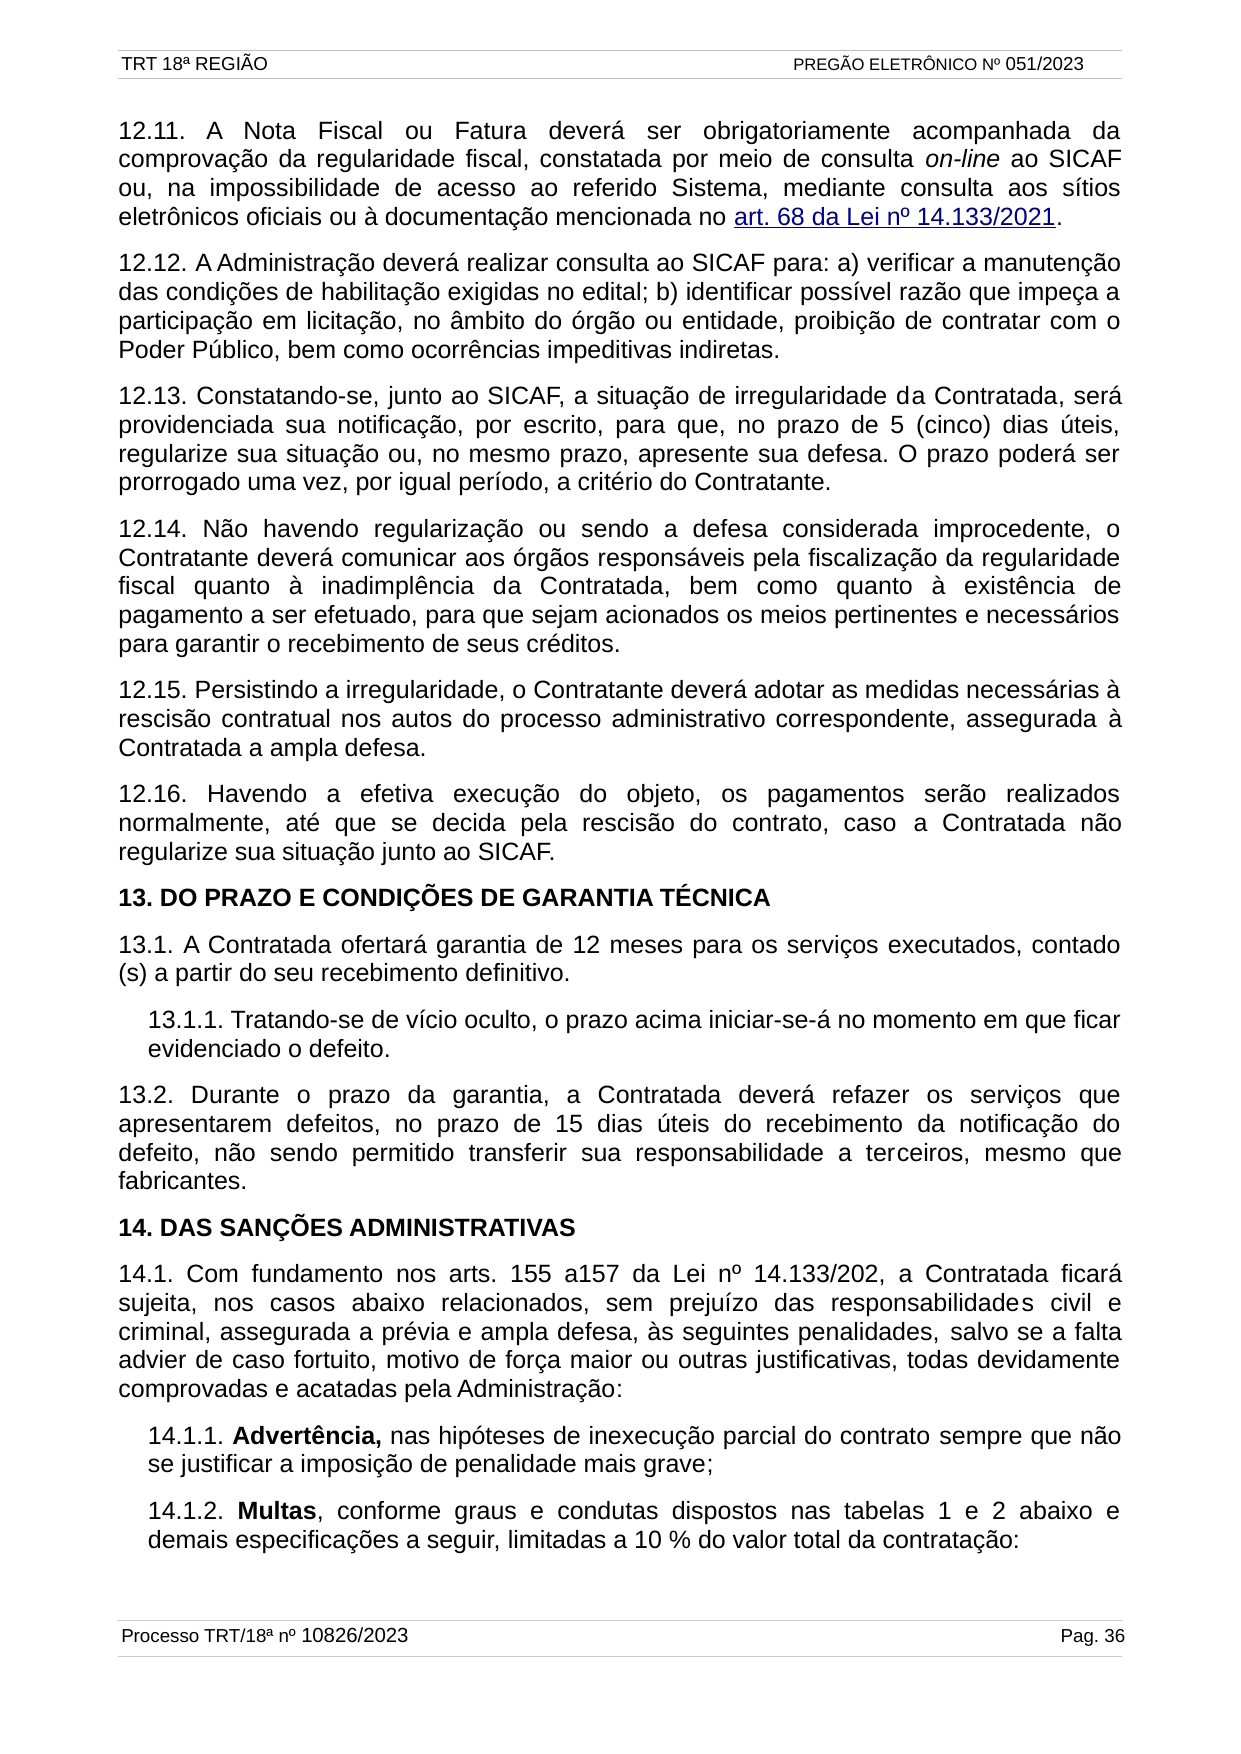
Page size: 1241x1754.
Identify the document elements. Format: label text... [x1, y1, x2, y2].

text 14.1.1. Advertência, nas hipóteses de inexecução parcial do contrato sempre que não se justificar a imposição de penalidade mais grave; [148, 1421, 1122, 1478]
text 12.11. A Nota Fiscal ou Fatura deverá ser obrigatoriamente acompanhada da comprovação da regularidade fiscal, constatada por meio de consulta on-line ao SICAF ou, na impossibilidade de acesso ao referido Sistema, mediante consulta aos sítios eletrônicos oficiais ou à documentação mencionada no art. 68 da Lei nº 14.133/2021. [118, 116, 1122, 231]
text 12.13. Constatando-se, junto ao SICAF, a situação de irregularidade da Contratada, será providenciada sua notificação, por escrito, para que, no prazo de 5 (cinco) dias úteis, regularize sua situação ou, no mesmo prazo, apresente sua defesa. O prazo poderá ser prorrogado uma vez, por igual período, a critério do Contratante. [118, 381, 1122, 496]
text 13.1.1. Tratando-se de vício oculto, o prazo acima iniciar-se-á no momento em que ficar evidenciado o defeito. [148, 1005, 1122, 1062]
text 13.2. Durante o prazo da garantia, a Contratada deverá refazer os serviços que apresentarem defeitos, no prazo de 15 dias úteis do recebimento da notificação do defeito, não sendo permitido transferir sua responsabilidade a terceiros, mesmo que fabricantes. [118, 1080, 1122, 1195]
text 14. DAS SANÇÕES ADMINISTRATIVAS [118, 1213, 1122, 1241]
text 13. DO PRAZO E CONDIÇÕES DE GARANTIA TÉCNICA [118, 883, 1122, 912]
text 12.12. A Administração deverá realizar consulta ao SICAF para: a) verificar a manutenção das condições de habilitação exigidas no edital; b) identificar possível razão que impeça a participação em licitação, no âmbito do órgão ou entidade, proibição de contratar com o Poder Público, bem como ocorrências impeditivas indiretas. [118, 248, 1122, 363]
text 14.1. Com fundamento nos arts. 155 a157 da Lei nº 14.133/202, a Contratada ficará sujeita, nos casos abaixo relacionados, sem prejuízo das responsabilidades civil e criminal, assegurada a prévia e ampla defesa, às seguintes penalidades, salvo se a falta advier de caso fortuito, motivo de força maior ou outras justificativas, todas devidamente comprovadas e acatadas pela Administração: [118, 1259, 1122, 1403]
text 12.14. Não havendo regularização ou sendo a defesa considerada improcedente, o Contratante deverá comunicar aos órgãos responsáveis pela fiscalização da regularidade fiscal quanto à inadimplência da Contratada, bem como quanto à existência de pagamento a ser efetuado, para que sejam acionados os meios pertinentes e necessários para garantir o recebimento de seus créditos. [118, 514, 1122, 657]
text 12.15. Persistindo a irregularidade, o Contratante deverá adotar as medidas necessárias à rescisão contratual nos autos do processo administrativo correspondente, assegurada à Contratada a ampla defesa. [118, 675, 1122, 761]
text 12.16. Havendo a efetiva execução do objeto, os pagamentos serão realizados normalmente, até que se decida pela rescisão do contrato, caso a Contratada não regularize sua situação junto ao SICAF. [118, 779, 1122, 865]
text 14.1.2. Multas, conforme graus e condutas dispostos nas tabelas 1 e 2 abaixo e demais especificações a seguir, limitadas a 10 % do valor total da contratação: [148, 1496, 1122, 1553]
text 13.1. A Contratada ofertará garantia de 12 meses para os serviços executados, contado (s) a partir do seu recebimento definitivo. [118, 929, 1122, 987]
